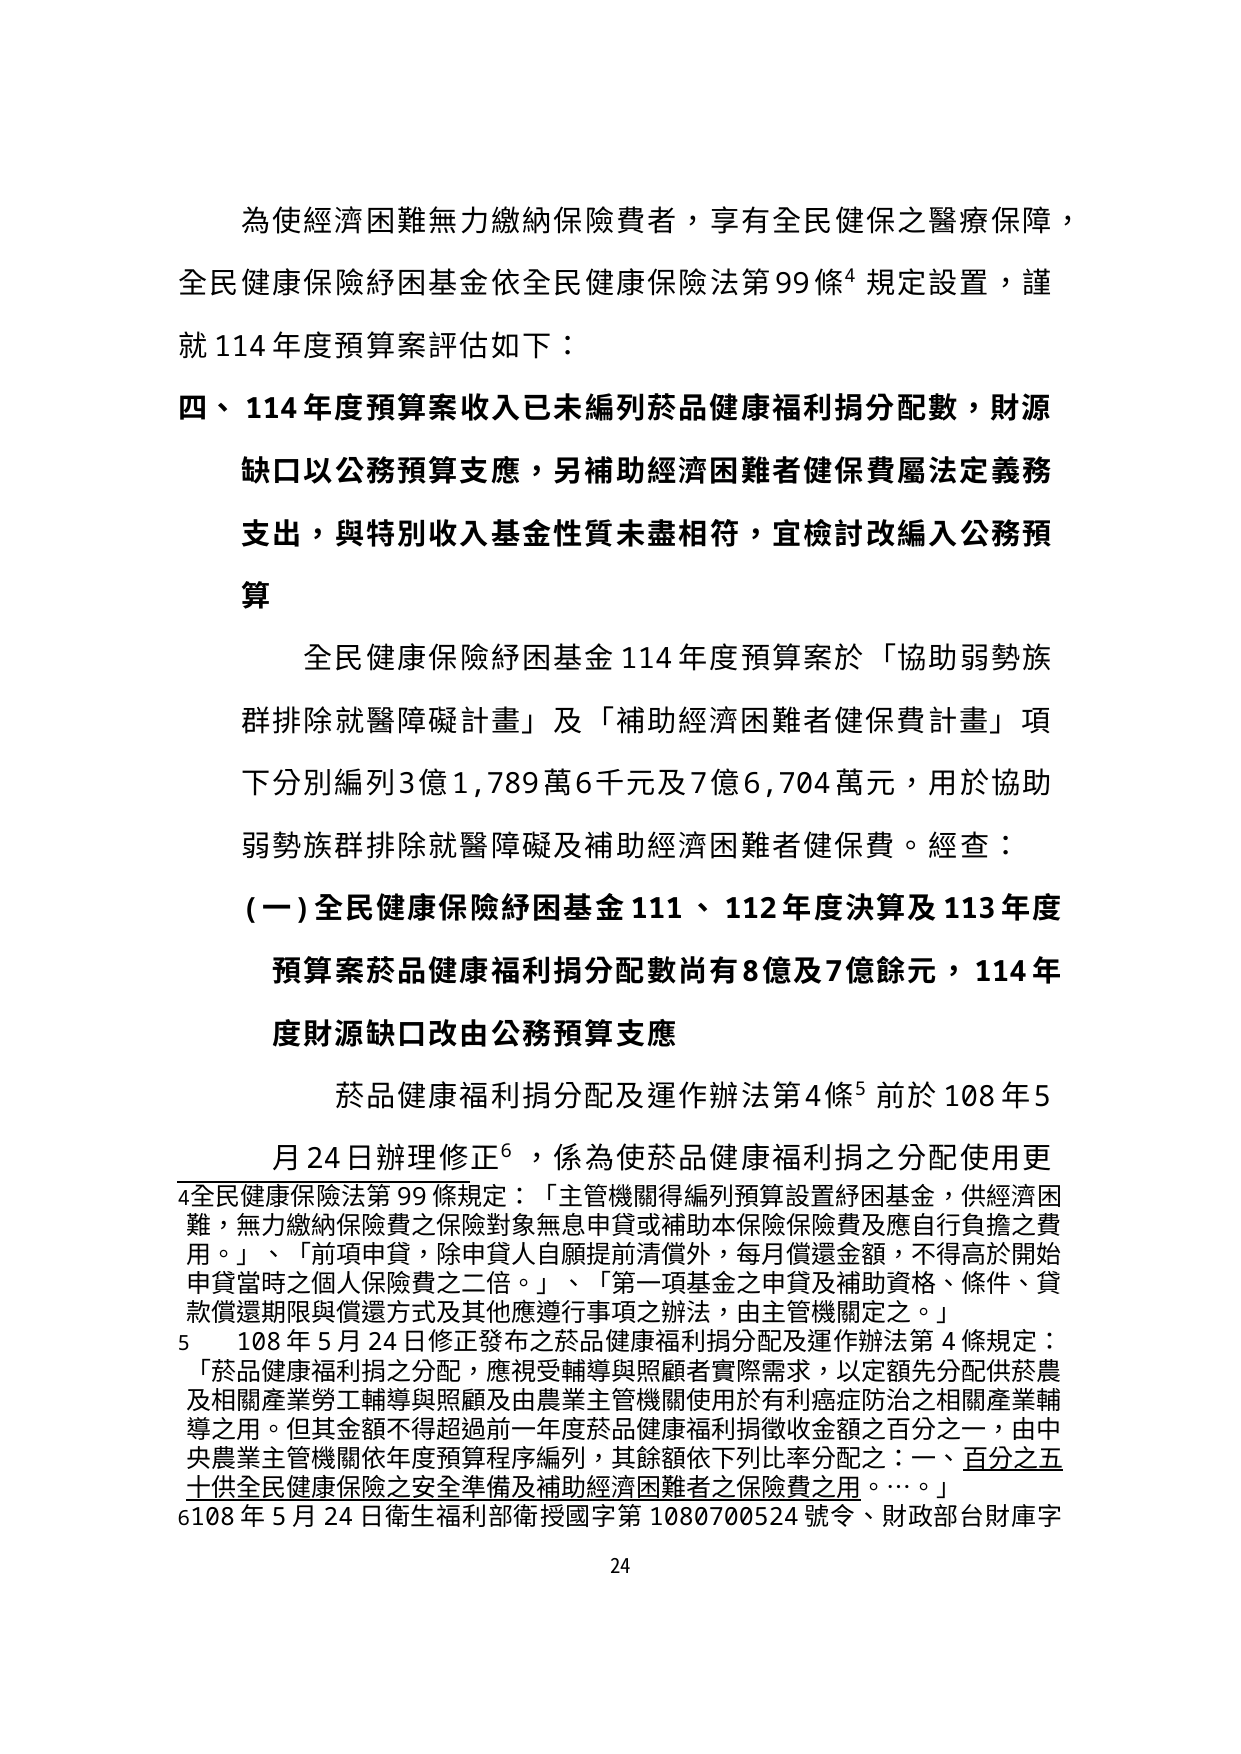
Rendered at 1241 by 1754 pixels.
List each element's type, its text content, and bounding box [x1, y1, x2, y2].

text (一)全民健康保險紓困基金111、112年度決算及113年度預算案菸品健康福利捐分配數尚有8億及7億餘元，114年度財源缺口改由公務預算支應 [236, 865, 1063, 1052]
text 全民健康保險紓困基金114年度預算案於「協助弱勢族群排除就醫障礙計畫」及「補助經濟困難者健保費計畫」項下分別編列3億1,789萬6千元及7億6,704萬元，用於協助弱勢族群排除就醫障礙及補助經濟困難者健保費。經查： [236, 615, 1063, 865]
text 為使經濟困難無力繳納保險費者，享有全民健保之醫療保障，全民健康保險紓困基金依全民健康保險法第99條規定設置，謹就114年度預算案評估如下： [177, 177, 1063, 365]
text 菸品健康福利捐分配及運作辦法第4條前於108年5月24日辦理修正，係為使菸品健康福利捐之分配使用更符實需，並考量補助經濟困難者之保險費之賸餘數及歷年執行情形後，刪除原5%供補助經濟困難者之保險費之規定，將其併入第1款健保安全準備金中，兩者共同分配50%；嗣於112年11月6日再次修正，係為規劃及推動相關政策以周延照護國民健康與醫療權益，爰於第1款增列醫療科技評估、醫療服務審查、全民健康保險政策推動之項目，各項目共同分配比例仍為50%。經上開修正後，全民健康保險紓困基金之菸品健康福利捐分配收入由111及112年度決算之8.01億餘元、7.42億餘元下降為113年度預算案之7.02億元，至114年度預算案已未編列，財源缺口以公務預算支應，公庫撥款收入達9.6億元，占基金收入來源總數比率達73.42% (詳表1)。 [266, 1052, 1063, 1177]
text 108年5月24日衛生福利部衛授國字第1080700524號令、財政部台財庫字 [177, 1502, 1063, 1532]
text 全民健康保險法第99條規定：「主管機關得編列預算設置紓困基金，供經濟困難，無力繳納保險費之保險對象無息申貸或補助本保險保險費及應自行負擔之費用。」、「前項申貸，除申貸人自願提前清償外，每月償還金額，不得高於開始申貸當時之個人保險費之二倍。」、「第一項基金之申貸及補助資格、條件、貸款償還期限與償還方式及其他應遵行事項之辦法，由主管機關定之。」 [177, 1182, 1063, 1327]
text 108年5月24日修正發布之菸品健康福利捐分配及運作辦法第4條規定：「菸品健康福利捐之分配，應視受輔導與照顧者實際需求，以定額先分配供菸農及相關產業勞工輔導與照顧及由農業主管機關使用於有利癌症防治之相關產業輔導之用。但其金額不得超過前一年度菸品健康福利捐徵收金額之百分之一，由中央農業主管機關依年度預算程序編列，其餘額依下列比率分配之：一、百分之五十供全民健康保險之安全準備及補助經濟困難者之保險費之用。…。」 [177, 1327, 1063, 1502]
text 四、114年度預算案收入已未編列菸品健康福利捐分配數，財源缺口以公務預算支應，另補助經濟困難者健保費屬法定義務支出，與特別收入基金性質未盡相符，宜檢討改編入公務預算 [177, 365, 1063, 615]
